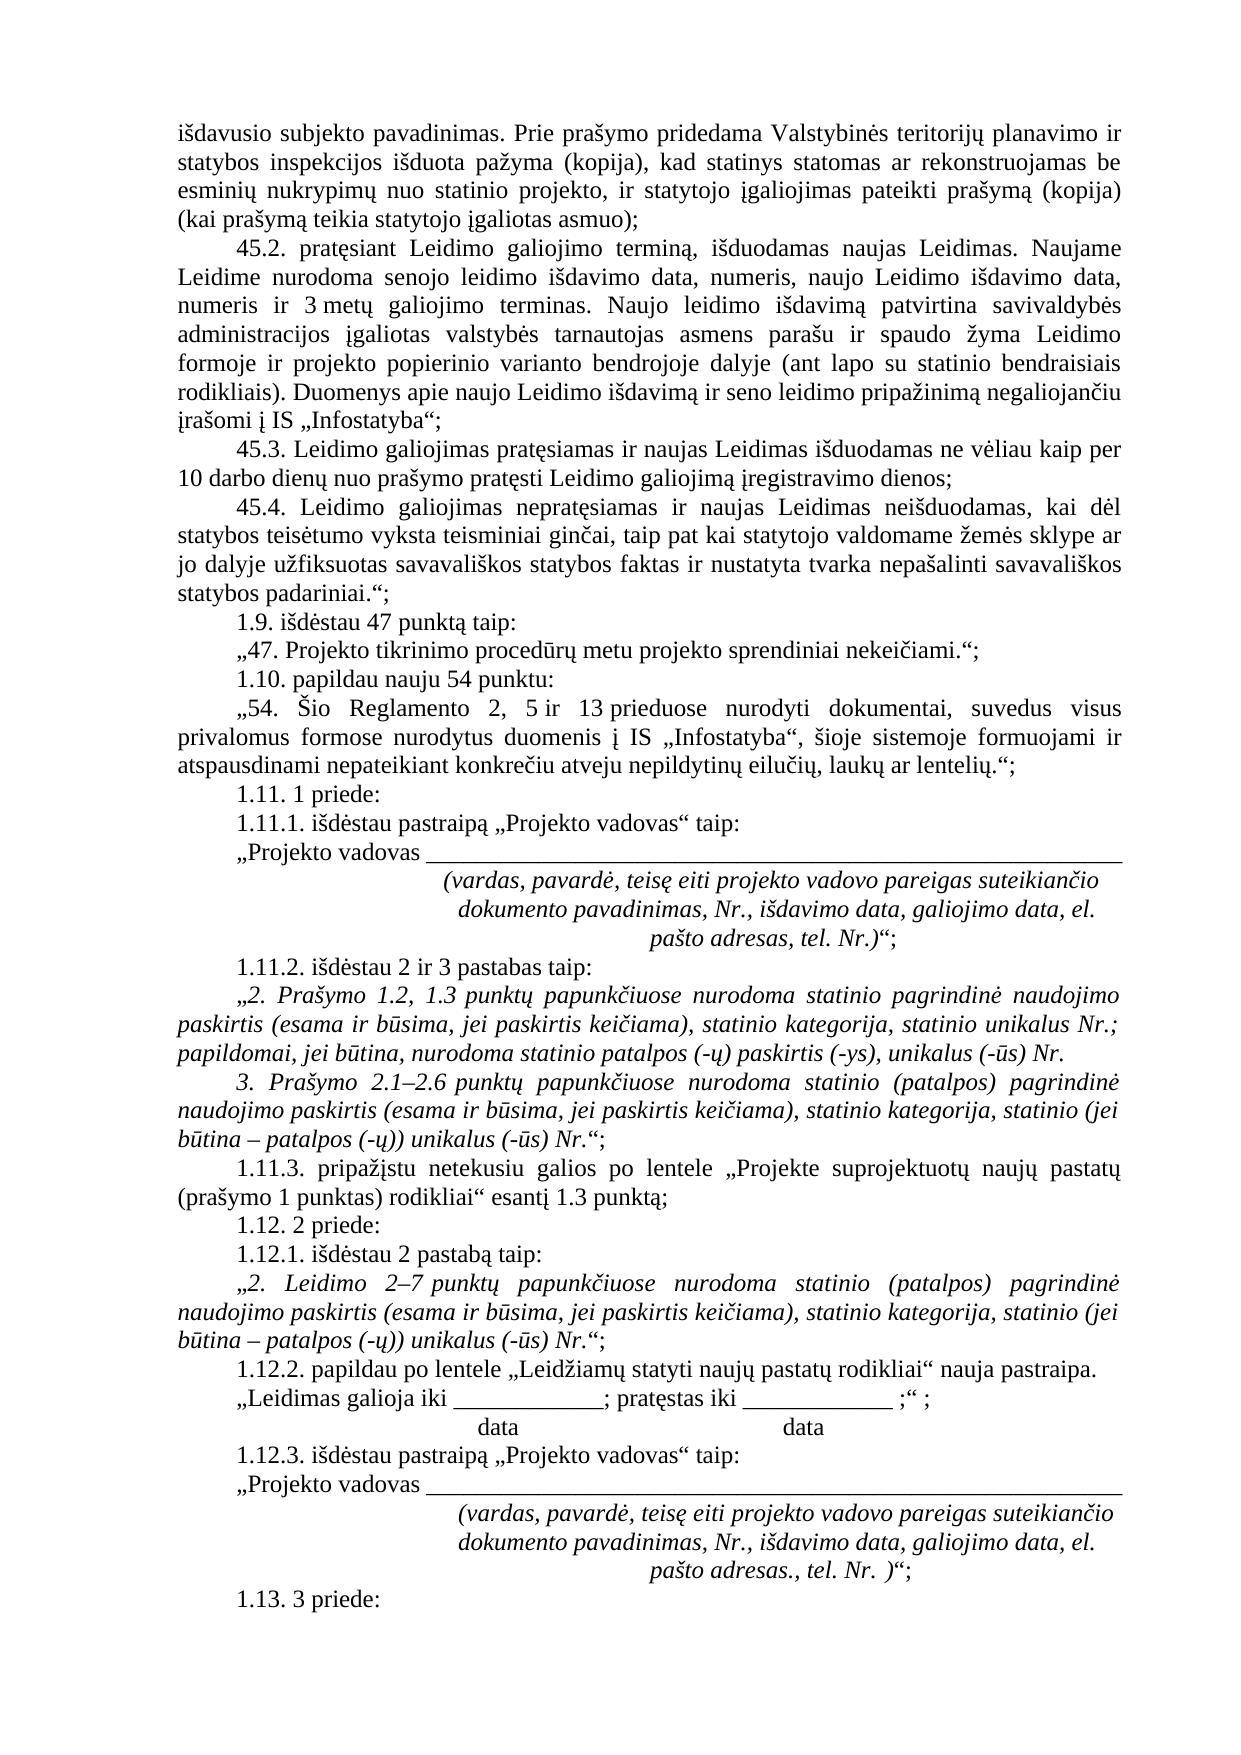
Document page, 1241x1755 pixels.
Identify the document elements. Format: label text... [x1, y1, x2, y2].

text 1.12.2. papildau po lentele „Leidžiamų statyti naujų pastatų rodikliai“ nauja pastraipa. [177, 1354, 1122, 1383]
text „2. Leidimo 2–7 punktų papunkčiuose nurodoma statinio (patalpos) pagrindinė naudojimo paskirtis (esama ir būsima, jei paskirtis keičiama), statinio kategorija, statinio (jei būtina – patalpos (-ų)) unikalus (-ūs) Nr.“; [177, 1268, 1122, 1354]
text 45.2. pratęsiant Leidimo galiojimo terminą, išduodamas naujas Leidimas. Naujame Leidime nurodoma senojo leidimo išdavimo data, numeris, naujo Leidimo išdavimo data, numeris ir 3 metų galiojimo terminas. Naujo leidimo išdavimą patvirtina savivaldybės administracijos įgaliotas valstybės tarnautojas asmens parašu ir spaudo žyma Leidimo formoje ir projekto popierinio varianto bendrojoje dalyje (ant lapo su statinio bendraisiais rodikliais). Duomenys apie naujo Leidimo išdavimą ir seno leidimo pripažinimą negaliojančiu įrašomi į IS „Infostatyba“; [177, 233, 1122, 434]
text 3. Prašymo 2.1–2.6 punktų papunkčiuose nurodoma statinio (patalpos) pagrindinė naudojimo paskirtis (esama ir būsima, jei paskirtis keičiama), statinio kategorija, statinio (jei būtina – patalpos (-ų)) unikalus (-ūs) Nr.“; [177, 1067, 1122, 1153]
text „47. Projekto tikrinimo procedūrų metu projekto sprendiniai nekeičiami.“; [177, 636, 1122, 664]
text data data [177, 1412, 1122, 1441]
text išdavusio subjekto pavadinimas. Prie prašymo pridedama Valstybinės teritorijų planavimo ir statybos inspekcijos išduota pažyma (kopija), kad statinys statomas ar rekonstruojamas be esminių nukrypimų nuo statinio projekto, ir statytojo įgaliojimas pateikti prašymą (kopija) (kai prašymą teikia statytojo įgaliotas asmuo); [177, 118, 1122, 233]
text 1.11.2. išdėstau 2 ir 3 pastabas taip: [177, 952, 1122, 981]
text (vardas, pavardė, teisę eiti projekto vadovo pareigas suteikiančio [440, 1498, 1122, 1527]
text dokumento pavadinimas, Nr., išdavimo data, galiojimo data, el. [427, 894, 1122, 923]
text „54. Šio Reglamento 2, 5 ir 13 prieduose nurodyti dokumentai, suvedus visus privalomus formose nurodytus duomenis į IS „Infostatyba“, šioje sistemoje formuojami ir atspausdinami nepateikiant konkrečiu atveju nepildytinų eilučių, laukų ar lentelių.“; [177, 693, 1122, 779]
text 1.12.3. išdėstau pastraipą „Projekto vadovas“ taip: [177, 1441, 1122, 1469]
text 45.4. Leidimo galiojimas nepratęsiamas ir naujas Leidimas neišduodamas, kai dėl statybos teisėtumo vyksta teisminiai ginčai, taip pat kai statytojo valdomame žemės sklype ar jo dalyje užfiksuotas savavališkos statybos faktas ir nustatyta tvarka nepašalinti savavališkos statybos padariniai.“; [177, 492, 1122, 607]
text 1.11.1. išdėstau pastraipą „Projekto vadovas“ taip: [177, 808, 1122, 837]
text 1.11.3. pripažįstu netekusiu galios po lentele „Projekte suprojektuotų naujų pastatų (prašymo 1 punktas) rodikliai“ esantį 1.3 punktą; [177, 1153, 1122, 1211]
text pašto adresas., tel. Nr. )“; [440, 1556, 1122, 1584]
text „Projekto vadovas [177, 1469, 1122, 1498]
text dokumento pavadinimas, Nr., išdavimo data, galiojimo data, el. [440, 1527, 1122, 1556]
text 1.11. 1 priede: [177, 779, 1122, 808]
text (vardas, pavardė, teisę eiti projekto vadovo pareigas suteikiančio [427, 866, 1122, 894]
text pašto adresas, tel. Nr.)“; [427, 923, 1122, 952]
text 1.12. 2 priede: [177, 1211, 1122, 1239]
text 45.3. Leidimo galiojimas pratęsiamas ir naujas Leidimas išduodamas ne vėliau kaip per 10 darbo dienų nuo prašymo pratęsti Leidimo galiojimą įregistravimo dienos; [177, 434, 1122, 492]
text 1.13. 3 priede: [177, 1584, 1122, 1613]
text 1.10. papildau nauju 54 punktu: [177, 664, 1122, 693]
text „Leidimas galioja iki ____________; pratęstas iki ____________ ;“ ; [177, 1383, 1122, 1412]
text „Projekto vadovas [177, 837, 1122, 866]
text 1.9. išdėstau 47 punktą taip: [177, 607, 1122, 636]
text „2. Prašymo 1.2, 1.3 punktų papunkčiuose nurodoma statinio pagrindinė naudojimo paskirtis (esama ir būsima, jei paskirtis keičiama), statinio kategorija, statinio unikalus Nr.; papildomai, jei būtina, nurodoma statinio patalpos (-ų) paskirtis (-ys), unikalus (-ūs) Nr. [177, 981, 1122, 1067]
text 1.12.1. išdėstau 2 pastabą taip: [177, 1239, 1122, 1268]
